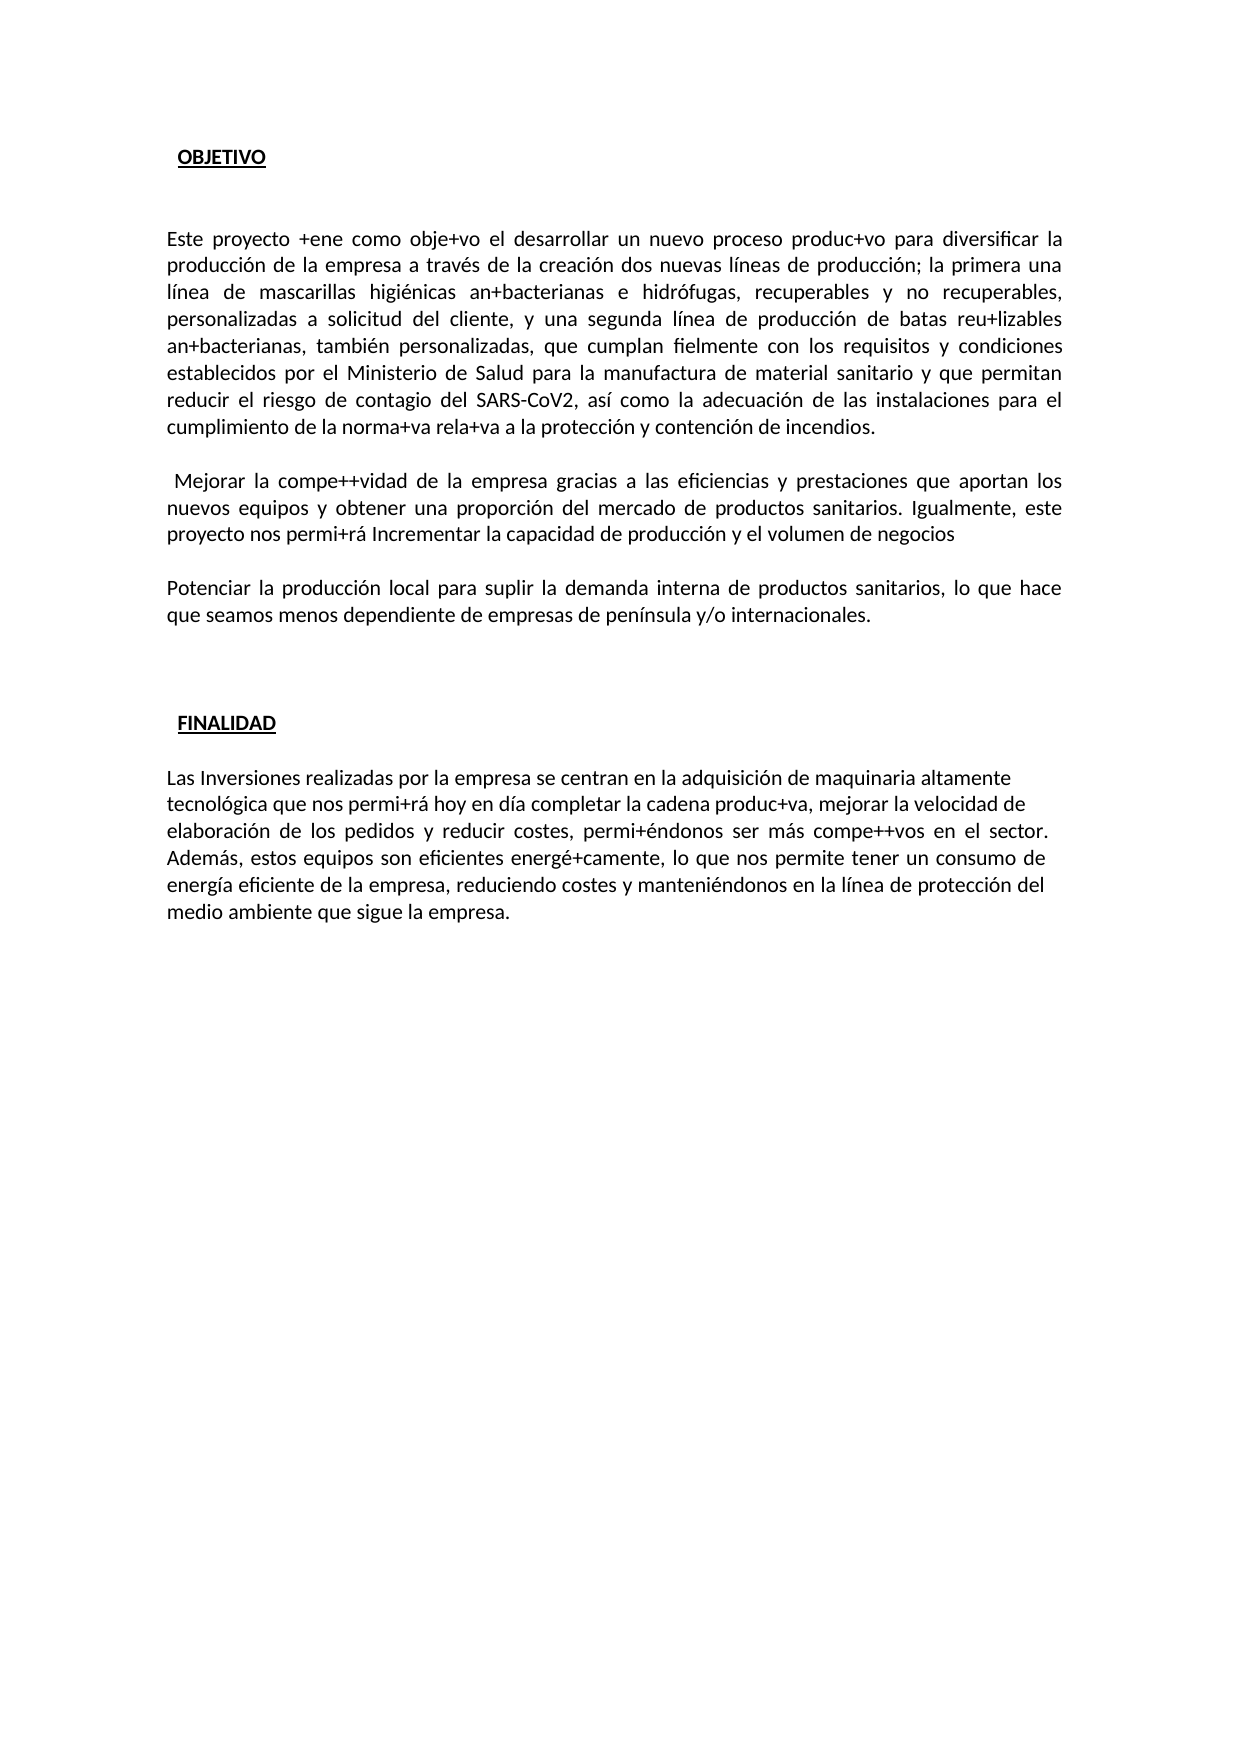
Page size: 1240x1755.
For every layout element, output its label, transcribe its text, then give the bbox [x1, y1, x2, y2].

subtitle FINALIDAD [177, 709, 1073, 736]
subtitle OBJETIVO [177, 143, 1073, 170]
text Potenciar la producción local para suplir la demanda interna de productos sanitarios, lo que hace que seamos menos dependiente de empresas de península y/o internacionales. [167, 574, 1063, 628]
text Este proyecto +ene como obje+vo el desarrollar un nuevo proceso produc+vo para diversiﬁcar la producción de la empresa a través de la creación dos nuevas líneas de producción; la primera una línea de mascarillas higiénicas an+bacterianas e hidrófugas, recuperables y no recuperables, personalizadas a solicitud del cliente, y una segunda línea de producción de batas reu+lizables an+bacterianas, también personalizadas, que cumplan ﬁelmente con los requisitos y condiciones establecidos por el Ministerio de Salud para la manufactura de material sanitario y que permitan reducir el riesgo de contagio del SARS-CoV2, así como la adecuación de las instalaciones para el cumplimiento de la norma+va rela+va a la protección y contención de incendios. [167, 225, 1063, 439]
text Las Inversiones realizadas por la empresa se centran en la adquisición de maquinaria altamente tecnológica que nos permi+rá hoy en día completar la cadena produc+va, mejorar la velocidad de elaboración de los pedidos y reducir costes, permi+éndonos ser más compe++vos en el sector. Además, estos equipos son eﬁcientes energé+camente, lo que nos permite tener un consumo de energía eﬁciente de la empresa, reduciendo costes y manteniéndonos en la línea de protección del medio ambiente que sigue la empresa. [167, 764, 1063, 925]
text Mejorar la compe++vidad de la empresa gracias a las eﬁciencias y prestaciones que aportan los nuevos equipos y obtener una proporción del mercado de productos sanitarios. Igualmente, este proyecto nos permi+rá Incrementar la capacidad de producción y el volumen de negocios [167, 467, 1063, 547]
